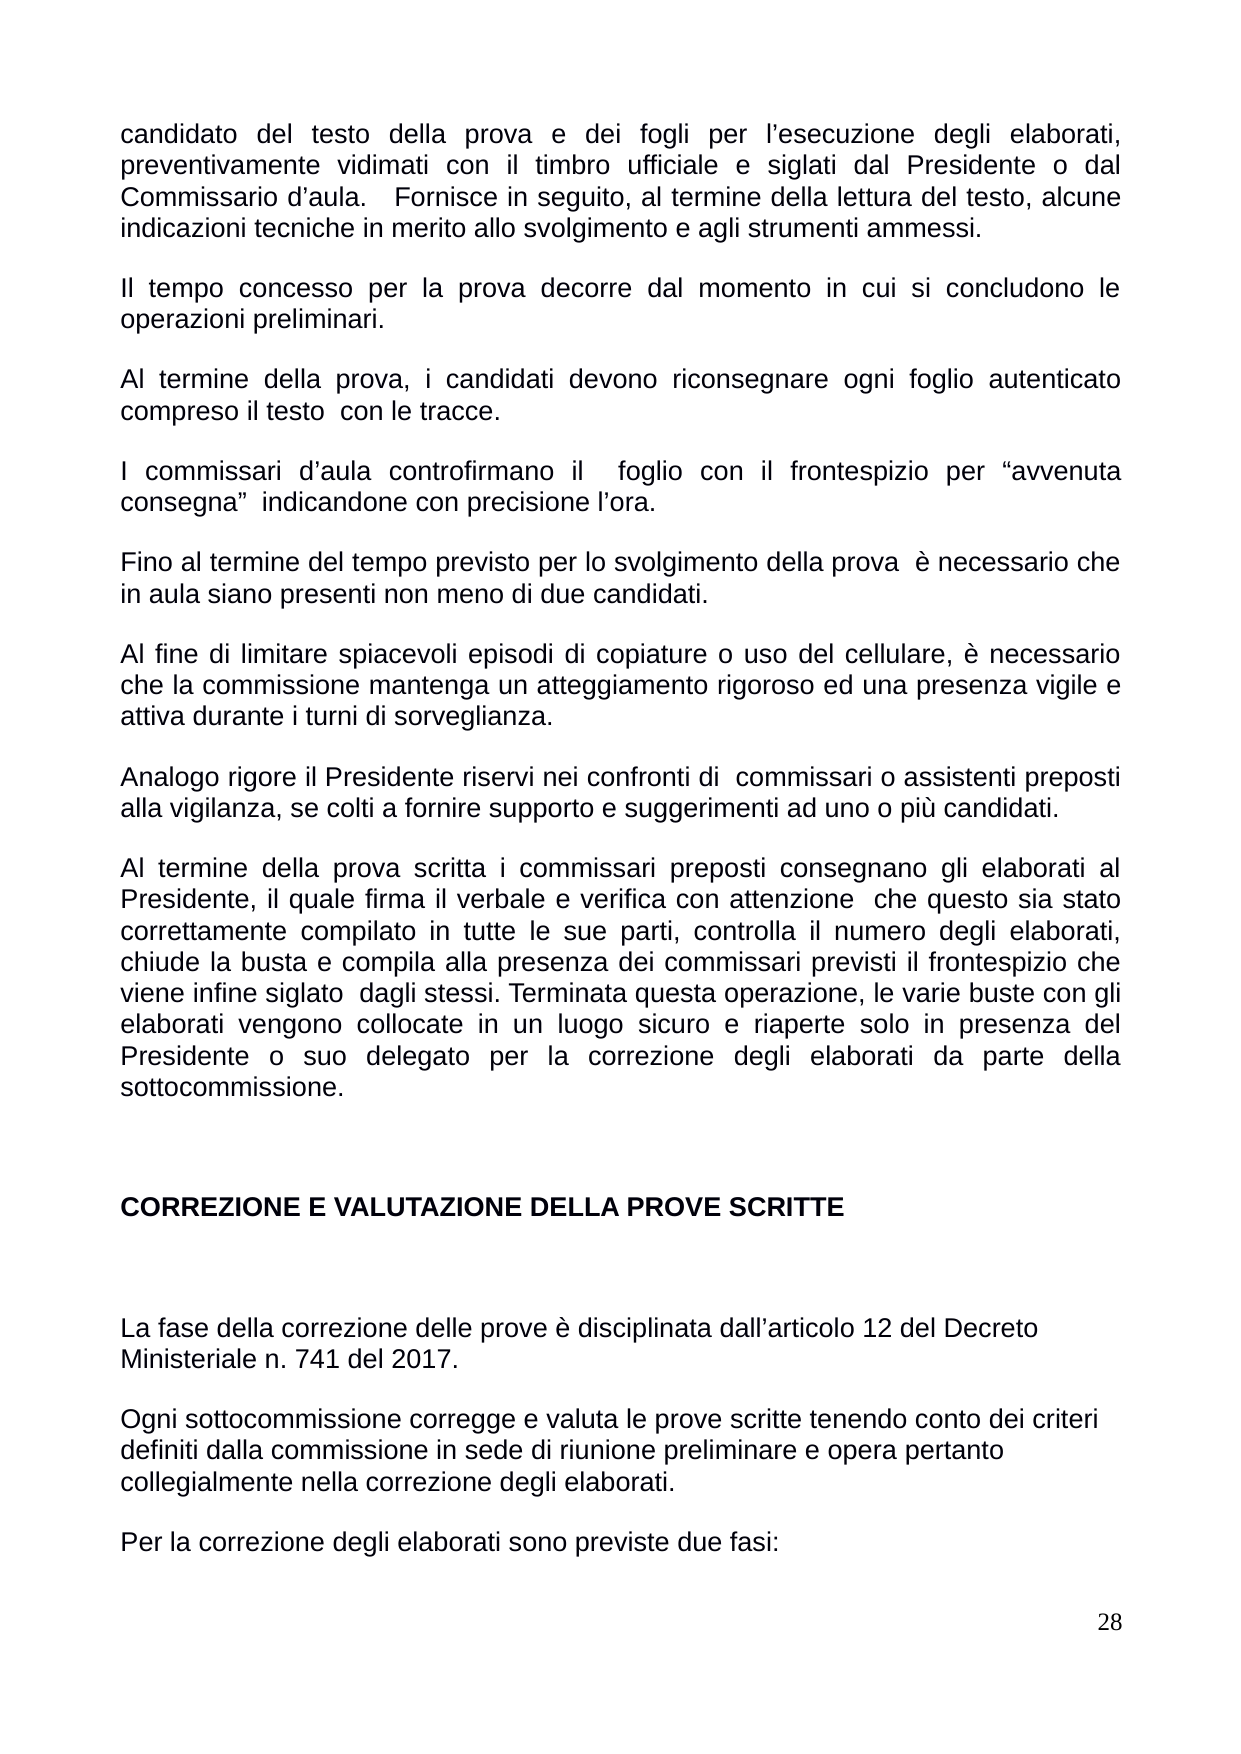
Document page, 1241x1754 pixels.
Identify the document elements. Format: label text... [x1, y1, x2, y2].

text Al fine di limitare spiacevoli episodi di copiature o uso del cellulare, è necessario che la commissione mantenga un atteggiamento rigoroso ed una presenza vigile e attiva durante i turni di sorveglianza. [120, 638, 1122, 732]
text Per la correzione degli elaborati sono previste due fasi: [120, 1526, 1122, 1557]
text CORREZIONE E VALUTAZIONE DELLA PROVE SCRITTE [120, 1191, 1122, 1222]
text Analogo rigore il Presidente riservi nei confronti di commissari o assistenti preposti alla vigilanza, se colti a fornire supporto e suggerimenti ad uno o più candidati. [120, 761, 1122, 823]
text Al termine della prova scritta i commissari preposti consegnano gli elaborati al Presidente, il quale firma il verbale e verifica con attenzione che questo sia stato correttamente compilato in tutte le sue parti, controlla il numero degli elaborati, chiude la busta e compila alla presenza dei commissari previsti il frontespizio che viene infine siglato dagli stessi. Terminata questa operazione, le varie buste con gli elaborati vengono collocate in un luogo sicuro e riaperte solo in presenza del Presidente o suo delegato per la correzione degli elaborati da parte della sottocommissione. [120, 852, 1122, 1102]
text Fino al termine del tempo previsto per lo svolgimento della prova è necessario che in aula siano presenti non meno di due candidati. [120, 546, 1122, 609]
text La fase della correzione delle prove è disciplinata dall’articolo 12 del Decreto Ministeriale n. 741 del 2017. [120, 1312, 1122, 1374]
text Il tempo concesso per la prova decorre dal momento in cui si concludono le operazioni preliminari. [120, 272, 1122, 334]
text I commissari d’aula controfirmano il foglio con il frontespizio per “avvenuta consegna” indicandone con precisione l’ora. [120, 455, 1122, 517]
text Al termine della prova, i candidati devono riconsegnare ogni foglio autenticato compreso il testo con le tracce. [120, 363, 1122, 426]
text Ogni sottocommissione corregge e valuta le prove scritte tenendo conto dei criteri definiti dalla commissione in sede di riunione preliminare e opera pertanto collegialmente nella correzione degli elaborati. [120, 1403, 1122, 1497]
text candidato del testo della prova e dei fogli per l’esecuzione degli elaborati, preventivamente vidimati con il timbro ufficiale e siglati dal Presidente o dal Commissario d’aula. Fornisce in seguito, al termine della lettura del testo, alcune indicazioni tecniche in merito allo svolgimento e agli strumenti ammessi. [120, 118, 1122, 243]
